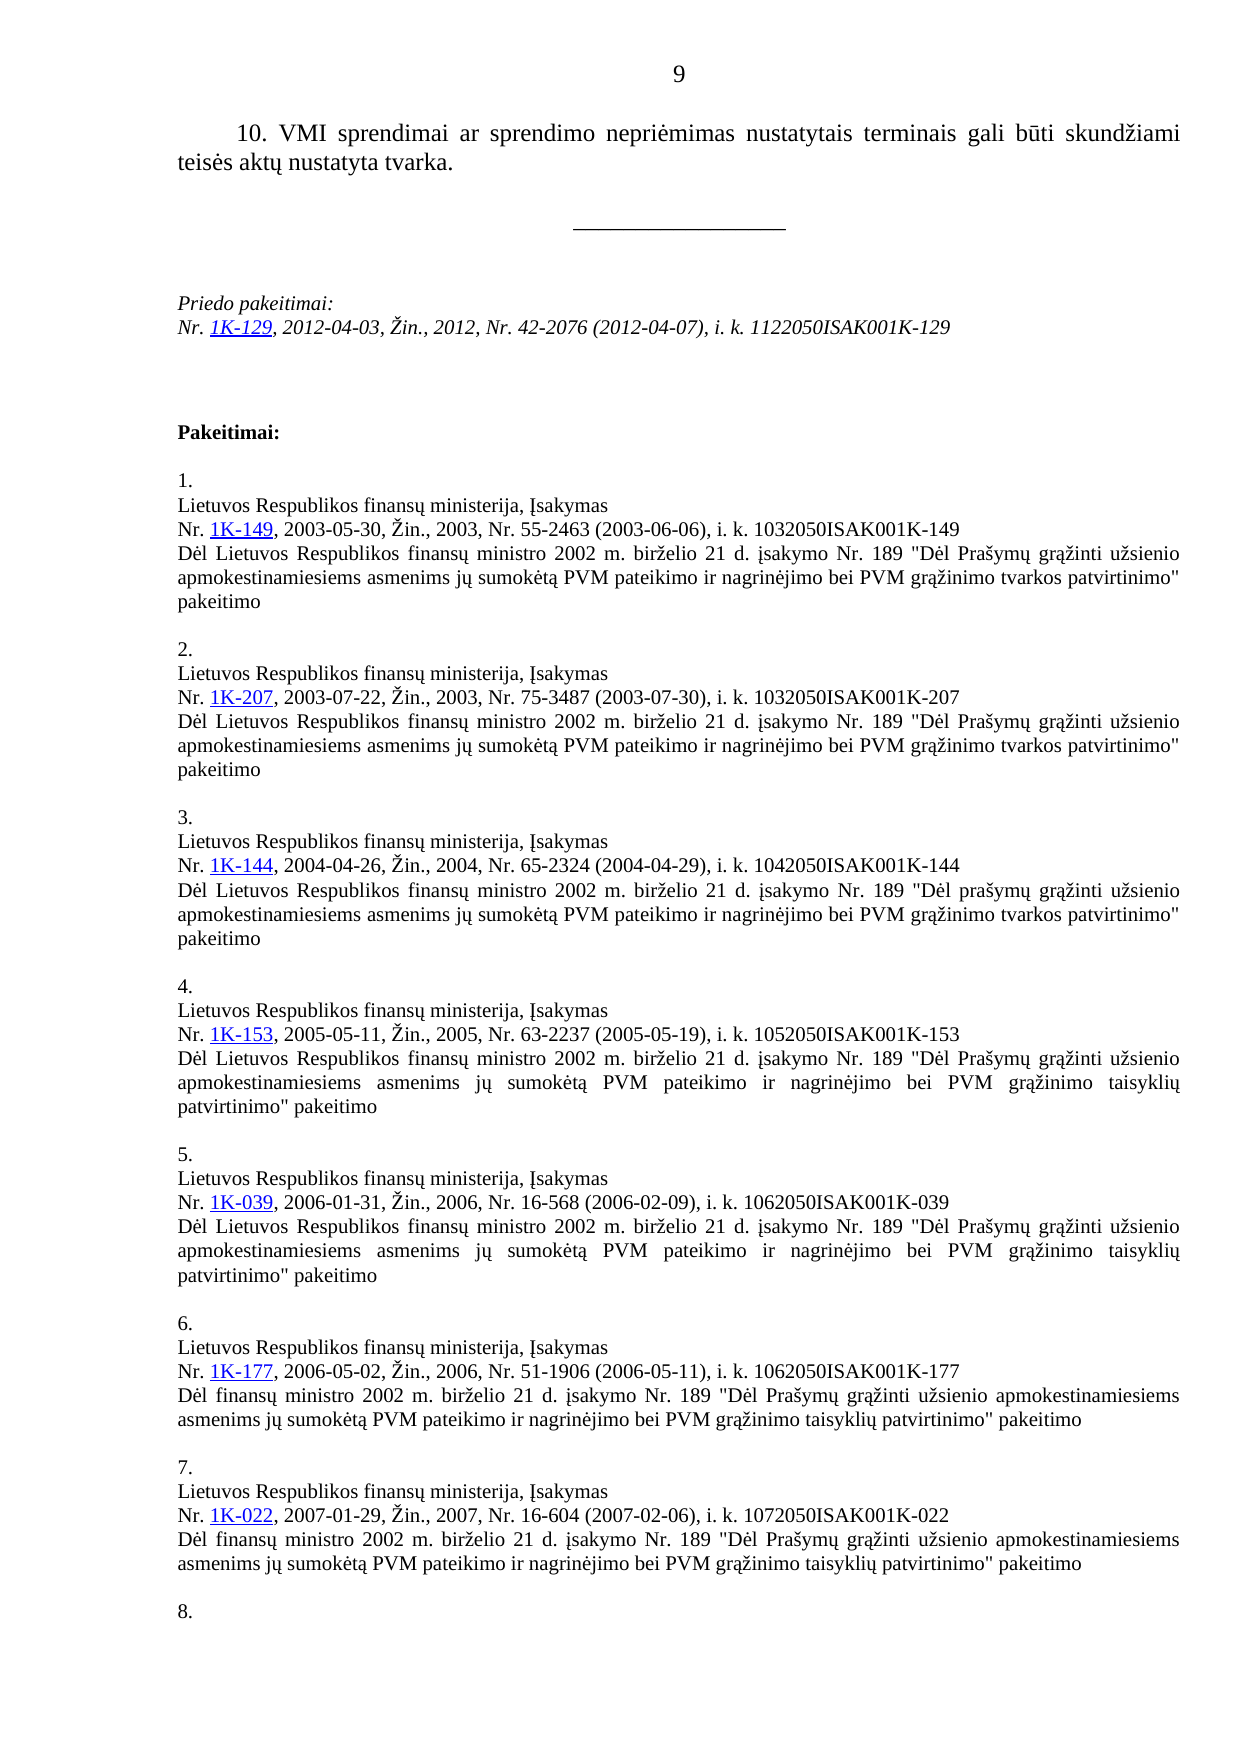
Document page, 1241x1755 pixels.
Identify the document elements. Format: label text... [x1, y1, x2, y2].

text Pakeitimai: [177, 420, 1181, 444]
text 2. [177, 637, 1181, 661]
text Nr. 1K-149, 2003-05-30, Žin., 2003, Nr. 55-2463 (2003-06-06), i. k. 1032050ISAK001K-149 [177, 517, 1181, 541]
text Dėl Lietuvos Respublikos finansų ministro 2002 m. birželio 21 d. įsakymo Nr. 189 "Dėl Prašymų grąžinti užsienio apmokestinamiesiems asmenims jų sumokėtą PVM pateikimo ir nagrinėjimo bei PVM grąžinimo tvarkos patvirtinimo" pakeitimo [177, 709, 1181, 781]
text Nr. 1K-039, 2006-01-31, Žin., 2006, Nr. 16-568 (2006-02-09), i. k. 1062050ISAK001K-039 [177, 1190, 1181, 1214]
text 3. [177, 805, 1181, 829]
text Nr. 1K-022, 2007-01-29, Žin., 2007, Nr. 16-604 (2007-02-06), i. k. 1072050ISAK001K-022 [177, 1503, 1181, 1527]
text 8. [177, 1599, 1181, 1623]
text Lietuvos Respublikos finansų ministerija, Įsakymas [177, 1479, 1181, 1503]
text Lietuvos Respublikos finansų ministerija, Įsakymas [177, 492, 1181, 517]
text Lietuvos Respublikos finansų ministerija, Įsakymas [177, 829, 1181, 853]
text Dėl Lietuvos Respublikos finansų ministro 2002 m. birželio 21 d. įsakymo Nr. 189 "Dėl Prašymų grąžinti užsienio apmokestinamiesiems asmenims jų sumokėtą PVM pateikimo ir nagrinėjimo bei PVM grąžinimo taisyklių patvirtinimo" pakeitimo [177, 1046, 1181, 1118]
text Priedo pakeitimai: [177, 291, 1181, 315]
text Nr. 1K-207, 2003-07-22, Žin., 2003, Nr. 75-3487 (2003-07-30), i. k. 1032050ISAK001K-207 [177, 685, 1181, 709]
text Dėl finansų ministro 2002 m. birželio 21 d. įsakymo Nr. 189 "Dėl Prašymų grąžinti užsienio apmokestinamiesiems asmenims jų sumokėtą PVM pateikimo ir nagrinėjimo bei PVM grąžinimo taisyklių patvirtinimo" pakeitimo [177, 1383, 1181, 1431]
text 4. [177, 974, 1181, 998]
text Nr. 1K-177, 2006-05-02, Žin., 2006, Nr. 51-1906 (2006-05-11), i. k. 1062050ISAK001K-177 [177, 1359, 1181, 1383]
text Nr. 1K-129, 2012-04-03, Žin., 2012, Nr. 42-2076 (2012-04-07), i. k. 1122050ISAK001K-129 [177, 315, 1181, 339]
text 6. [177, 1311, 1181, 1335]
text 5. [177, 1142, 1181, 1166]
text Lietuvos Respublikos finansų ministerija, Įsakymas [177, 661, 1181, 685]
text Lietuvos Respublikos finansų ministerija, Įsakymas [177, 998, 1181, 1022]
text 1. [177, 468, 1181, 492]
text Lietuvos Respublikos finansų ministerija, Įsakymas [177, 1335, 1181, 1359]
text Lietuvos Respublikos finansų ministerija, Įsakymas [177, 1166, 1181, 1190]
text 10. VMI sprendimai ar sprendimo nepriėmimas nustatytais terminais gali būti skundžiami teisės aktų nustatyta tvarka. [177, 118, 1181, 176]
text Dėl finansų ministro 2002 m. birželio 21 d. įsakymo Nr. 189 "Dėl Prašymų grąžinti užsienio apmokestinamiesiems asmenims jų sumokėtą PVM pateikimo ir nagrinėjimo bei PVM grąžinimo taisyklių patvirtinimo" pakeitimo [177, 1527, 1181, 1575]
text Dėl Lietuvos Respublikos finansų ministro 2002 m. birželio 21 d. įsakymo Nr. 189 "Dėl Prašymų grąžinti užsienio apmokestinamiesiems asmenims jų sumokėtą PVM pateikimo ir nagrinėjimo bei PVM grąžinimo taisyklių patvirtinimo" pakeitimo [177, 1214, 1181, 1287]
text Dėl Lietuvos Respublikos finansų ministro 2002 m. birželio 21 d. įsakymo Nr. 189 "Dėl prašymų grąžinti užsienio apmokestinamiesiems asmenims jų sumokėtą PVM pateikimo ir nagrinėjimo bei PVM grąžinimo tvarkos patvirtinimo" pakeitimo [177, 877, 1181, 950]
text 7. [177, 1455, 1181, 1479]
text Dėl Lietuvos Respublikos finansų ministro 2002 m. birželio 21 d. įsakymo Nr. 189 "Dėl Prašymų grąžinti užsienio apmokestinamiesiems asmenims jų sumokėtą PVM pateikimo ir nagrinėjimo bei PVM grąžinimo tvarkos patvirtinimo" pakeitimo [177, 541, 1181, 613]
text Nr. 1K-153, 2005-05-11, Žin., 2005, Nr. 63-2237 (2005-05-19), i. k. 1052050ISAK001K-153 [177, 1022, 1181, 1046]
text Nr. 1K-144, 2004-04-26, Žin., 2004, Nr. 65-2324 (2004-04-29), i. k. 1042050ISAK001K-144 [177, 853, 1181, 877]
text _________________ [177, 204, 1181, 233]
